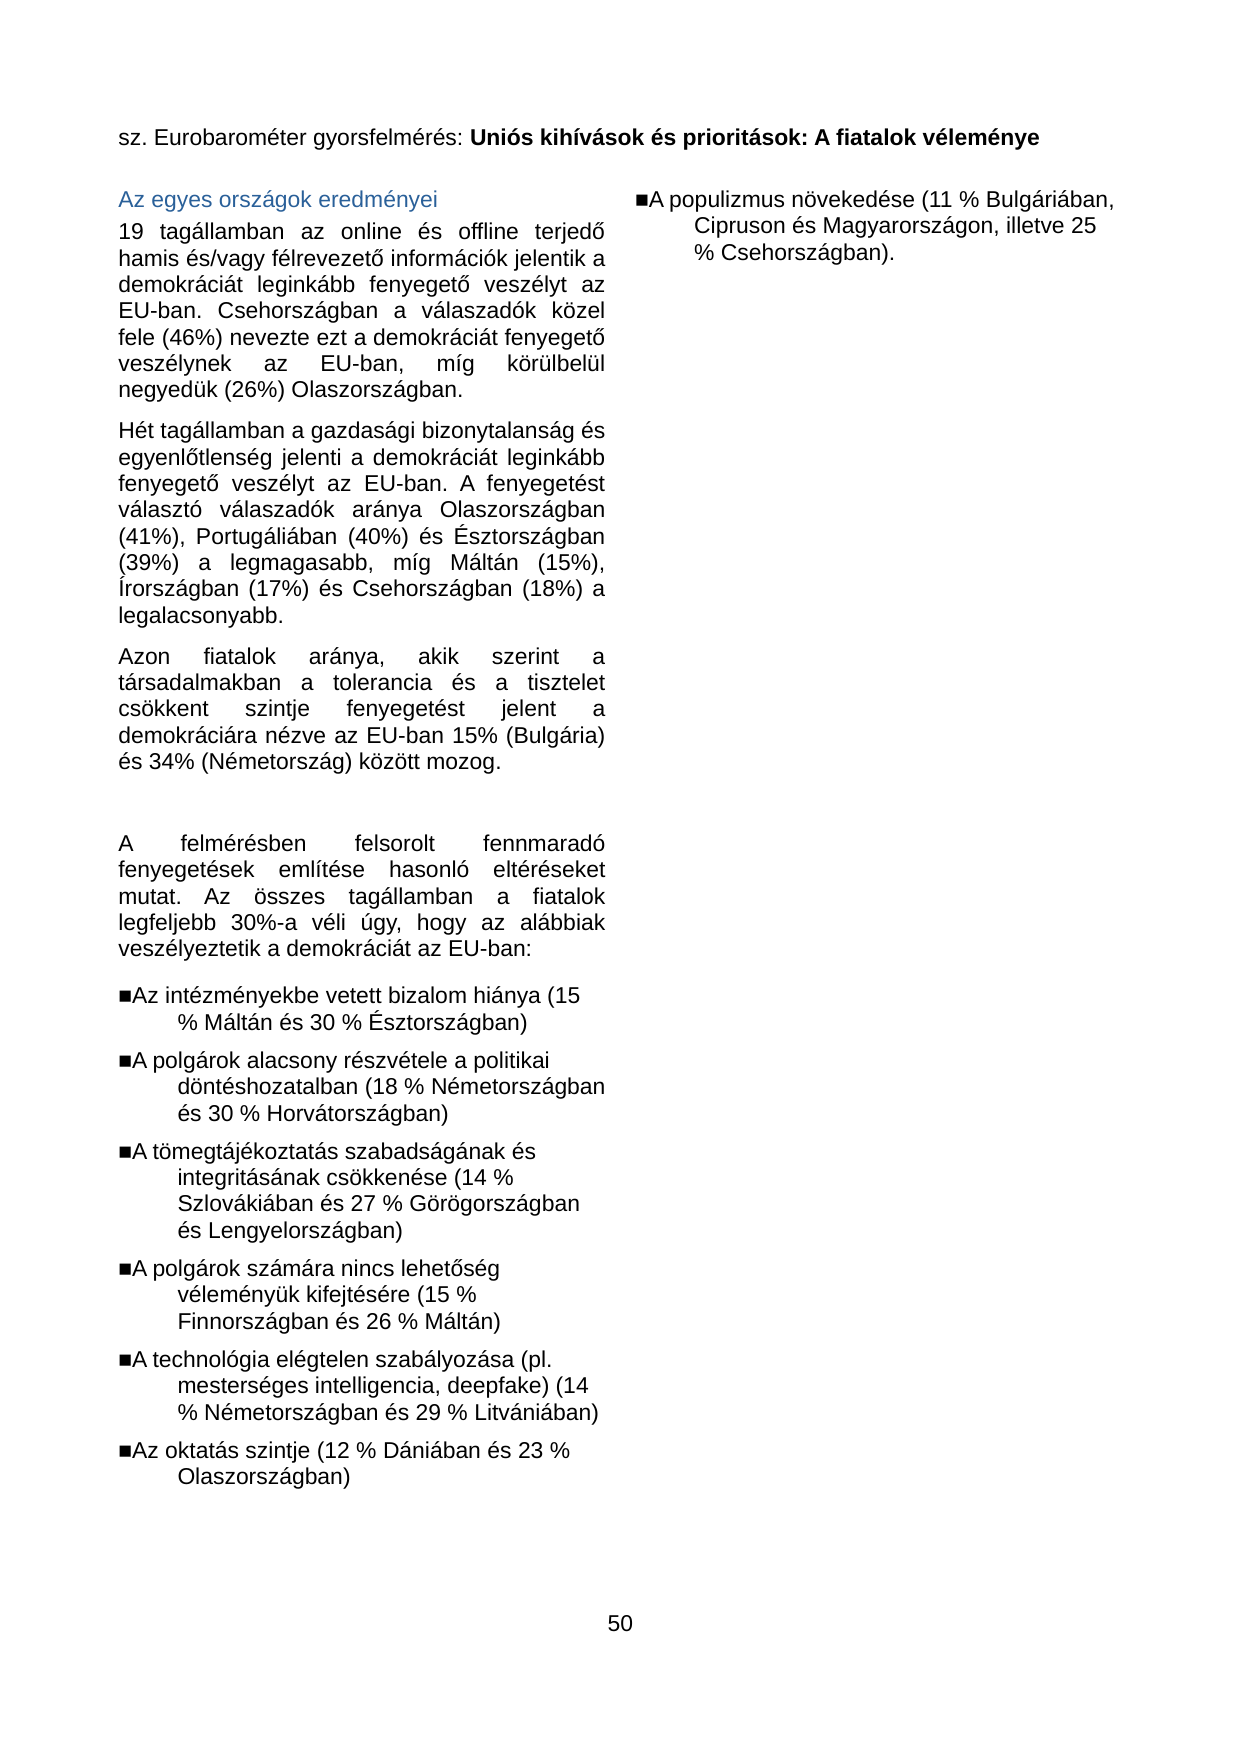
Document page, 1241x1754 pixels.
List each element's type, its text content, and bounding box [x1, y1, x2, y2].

text ■A polgárok alacsony részvétele a politikai döntéshozatalban (18 % Németországban és 30 % Horvátországban) [118, 1047, 605, 1126]
text Az egyes országok eredményei [118, 186, 605, 212]
text ■A populizmus növekedése (11 % Bulgáriában, Cipruson és Magyarországon, illetve 25 % Csehországban). [635, 186, 1122, 265]
text ■A polgárok számára nincs lehetőség véleményük kifejtésére (15 % Finnországban és 26 % Máltán) [118, 1255, 605, 1334]
text ■A tömegtájékoztatás szabadságának és integritásának csökkenése (14 % Szlovákiában és 27 % Görögországban és Lengyelországban) [118, 1138, 605, 1243]
text ■Az intézményekbe vetett bizalom hiánya (15 % Máltán és 30 % Észtországban) [118, 982, 605, 1035]
text 19 tagállamban az online és offline terjedő hamis és/vagy félrevezető információk jelentik a demokráciát leginkább fenyegető veszélyt az EU-ban. Csehországban a válaszadók közel fele (46%) nevezte ezt a demokráciát fenyegető veszélynek az EU-ban, míg körülbelül negyedük (26%) Olaszországban. [118, 218, 605, 403]
text ■A technológia elégtelen szabályozása (pl. mesterséges intelligencia, deepfake) (14 % Németországban és 29 % Litvániában) [118, 1346, 605, 1425]
text Hét tagállamban a gazdasági bizonytalanság és egyenlőtlenség jelenti a demokráciát leginkább fenyegető veszélyt az EU-ban. A fenyegetést választó válaszadók aránya Olaszországban (41%), Portugáliában (40%) és Észtországban (39%) a legmagasabb, míg Máltán (15%), Írországban (17%) és Csehországban (18%) a legalacsonyabb. [118, 417, 605, 628]
text Azon fiatalok aránya, akik szerint a társadalmakban a tolerancia és a tisztelet csökkent szintje fenyegetést jelent a demokráciára nézve az EU-ban 15% (Bulgária) és 34% (Németország) között mozog. [118, 643, 605, 774]
text A felmérésben felsorolt fennmaradó fenyegetések említése hasonló eltéréseket mutat. Az összes tagállamban a fiatalok legfeljebb 30%-a véli úgy, hogy az alábbiak veszélyeztetik a demokráciát az EU-ban: [118, 830, 605, 962]
text ■Az oktatás szintje (12 % Dániában és 23 % Olaszországban) [118, 1437, 605, 1489]
